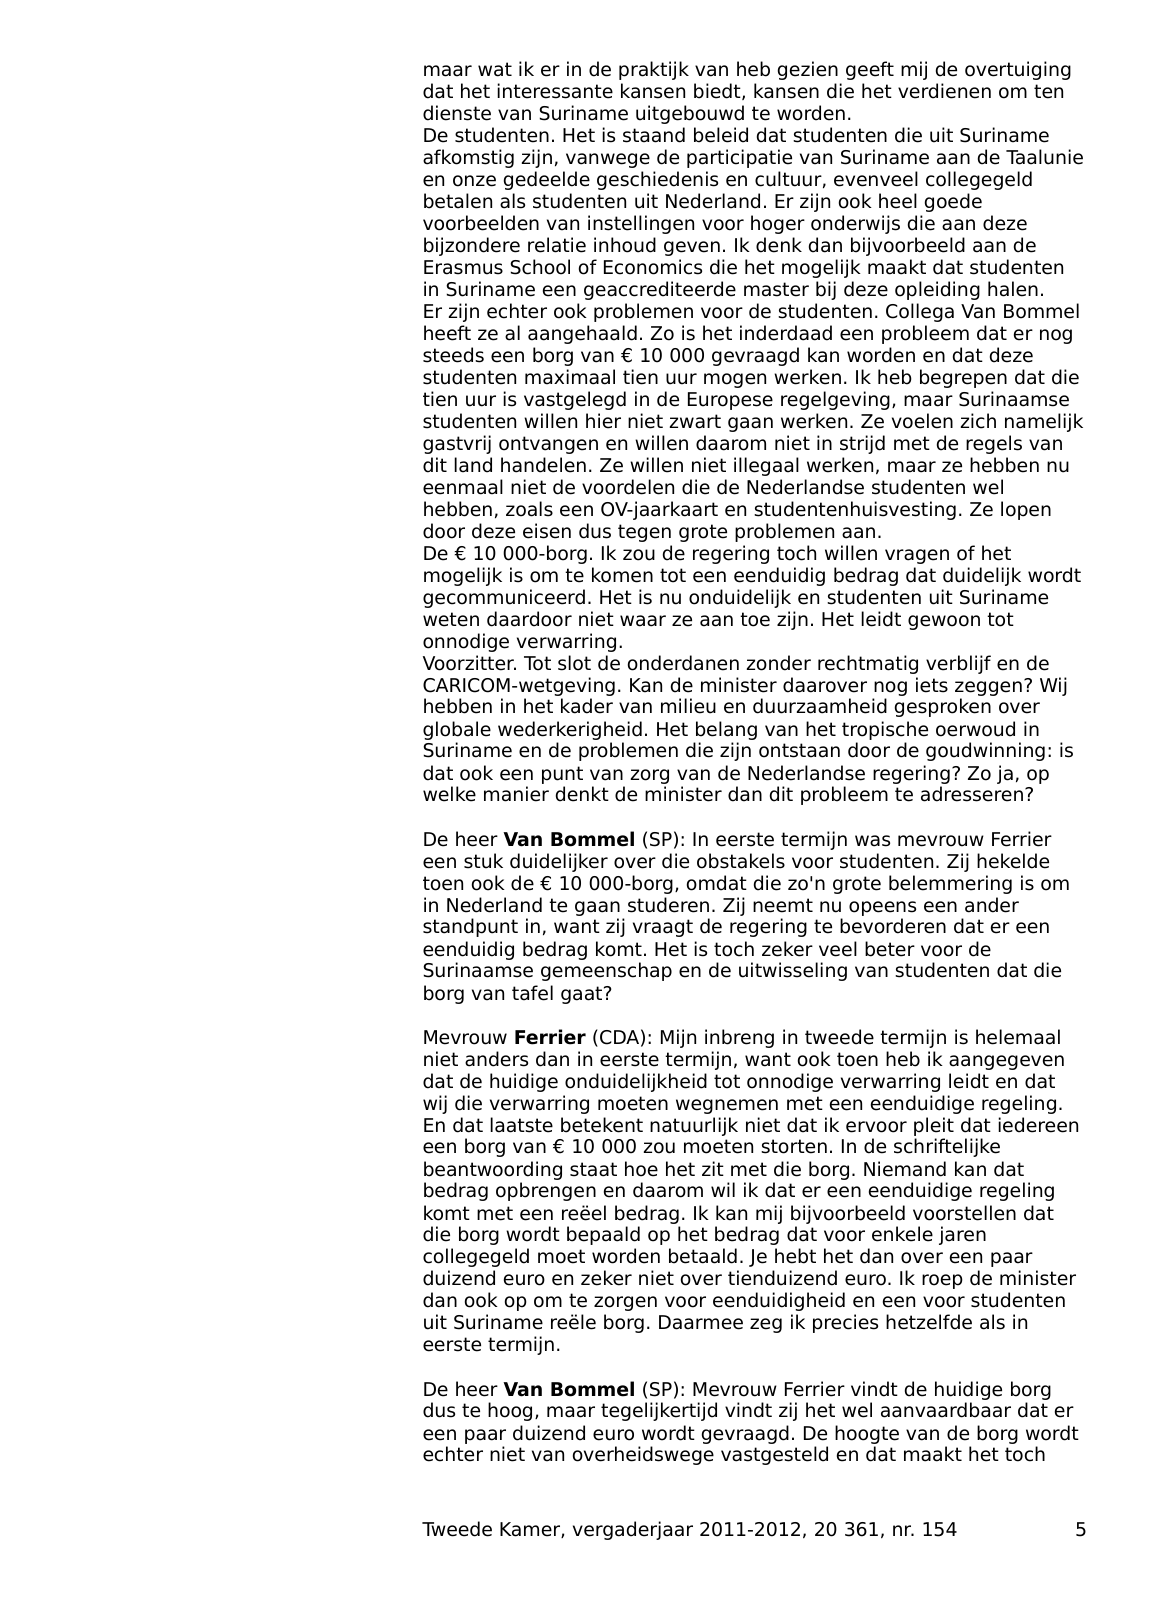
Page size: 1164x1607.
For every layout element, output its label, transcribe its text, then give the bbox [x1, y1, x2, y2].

text maar wat ik er in de praktijk van heb gezien geeft mij de overtuiging dat het interessante kansen biedt, kansen die het verdienen om ten dienste van Suriname uitgebouwd te worden. [422, 59, 1087, 125]
text Mevrouw Ferrier (CDA): Mijn inbreng in tweede termijn is helemaal niet anders dan in eerste termijn, want ook toen heb ik aangegeven dat de huidige onduidelijkheid tot onnodige verwarring leidt en dat wij die verwarring moeten wegnemen met een eenduidige regeling. En dat laatste betekent natuurlijk niet dat ik ervoor pleit dat iedereen een borg van € 10 000 zou moeten storten. In de schriftelijke beantwoording staat hoe het zit met die borg. Niemand kan dat bedrag opbrengen en daarom wil ik dat er een eenduidige regeling komt met een reëel bedrag. Ik kan mij bijvoorbeeld voorstellen dat die borg wordt bepaald op het bedrag dat voor enkele jaren collegegeld moet worden betaald. Je hebt het dan over een paar duizend euro en zeker niet over tienduizend euro. Ik roep de minister dan ook op om te zorgen voor eenduidigheid en een voor studenten uit Suriname reële borg. Daarmee zeg ik precies hetzelfde als in eerste termijn. [422, 1027, 1087, 1356]
text Voorzitter. Tot slot de onderdanen zonder rechtmatig verblijf en de CARICOM-wetgeving. Kan de minister daarover nog iets zeggen? Wij hebben in het kader van milieu en duurzaamheid gesproken over globale wederkerigheid. Het belang van het tropische oerwoud in Suriname en de problemen die zijn ontstaan door de goudwinning: is dat ook een punt van zorg van de Nederlandse regering? Zo ja, op welke manier denkt de minister dan dit probleem te adresseren? [422, 652, 1087, 806]
text De € 10 000-borg. Ik zou de regering toch willen vragen of het mogelijk is om te komen tot een eenduidig bedrag dat duidelijk wordt gecommuniceerd. Het is nu onduidelijk en studenten uit Suriname weten daardoor niet waar ze aan toe zijn. Het leidt gewoon tot onnodige verwarring. [422, 543, 1087, 652]
text Er zijn echter ook problemen voor de studenten. Collega Van Bommel heeft ze al aangehaald. Zo is het inderdaad een probleem dat er nog steeds een borg van € 10 000 gevraagd kan worden en dat deze studenten maximaal tien uur mogen werken. Ik heb begrepen dat die tien uur is vastgelegd in de Europese regelgeving, maar Surinaamse studenten willen hier niet zwart gaan werken. Ze voelen zich namelijk gastvrij ontvangen en willen daarom niet in strijd met de regels van dit land handelen. Ze willen niet illegaal werken, maar ze hebben nu eenmaal niet de voordelen die de Nederlandse studenten wel hebben, zoals een OV-jaarkaart en studentenhuisvesting. Ze lopen door deze eisen dus tegen grote problemen aan. [422, 301, 1087, 543]
text De heer Van Bommel (SP): Mevrouw Ferrier vindt de huidige borg dus te hoog, maar tegelijkertijd vindt zij het wel aanvaardbaar dat er een paar duizend euro wordt gevraagd. De hoogte van de borg wordt echter niet van overheidswege vastgesteld en dat maakt het toch [422, 1378, 1087, 1466]
text De heer Van Bommel (SP): In eerste termijn was mevrouw Ferrier een stuk duidelijker over die obstakels voor studenten. Zij hekelde toen ook de € 10 000-borg, omdat die zo'n grote belemmering is om in Nederland te gaan studeren. Zij neemt nu opeens een ander standpunt in, want zij vraagt de regering te bevorderen dat er een eenduidig bedrag komt. Het is toch zeker veel beter voor de Surinaamse gemeenschap en de uitwisseling van studenten dat die borg van tafel gaat? [422, 828, 1087, 1004]
text De studenten. Het is staand beleid dat studenten die uit Suriname afkomstig zijn, vanwege de participatie van Suriname aan de Taalunie en onze gedeelde geschiedenis en cultuur, evenveel collegegeld betalen als studenten uit Nederland. Er zijn ook heel goede voorbeelden van instellingen voor hoger onderwijs die aan deze bijzondere relatie inhoud geven. Ik denk dan bijvoorbeeld aan de Erasmus School of Economics die het mogelijk maakt dat studenten in Suriname een geaccrediteerde master bij deze opleiding halen. [422, 125, 1087, 301]
